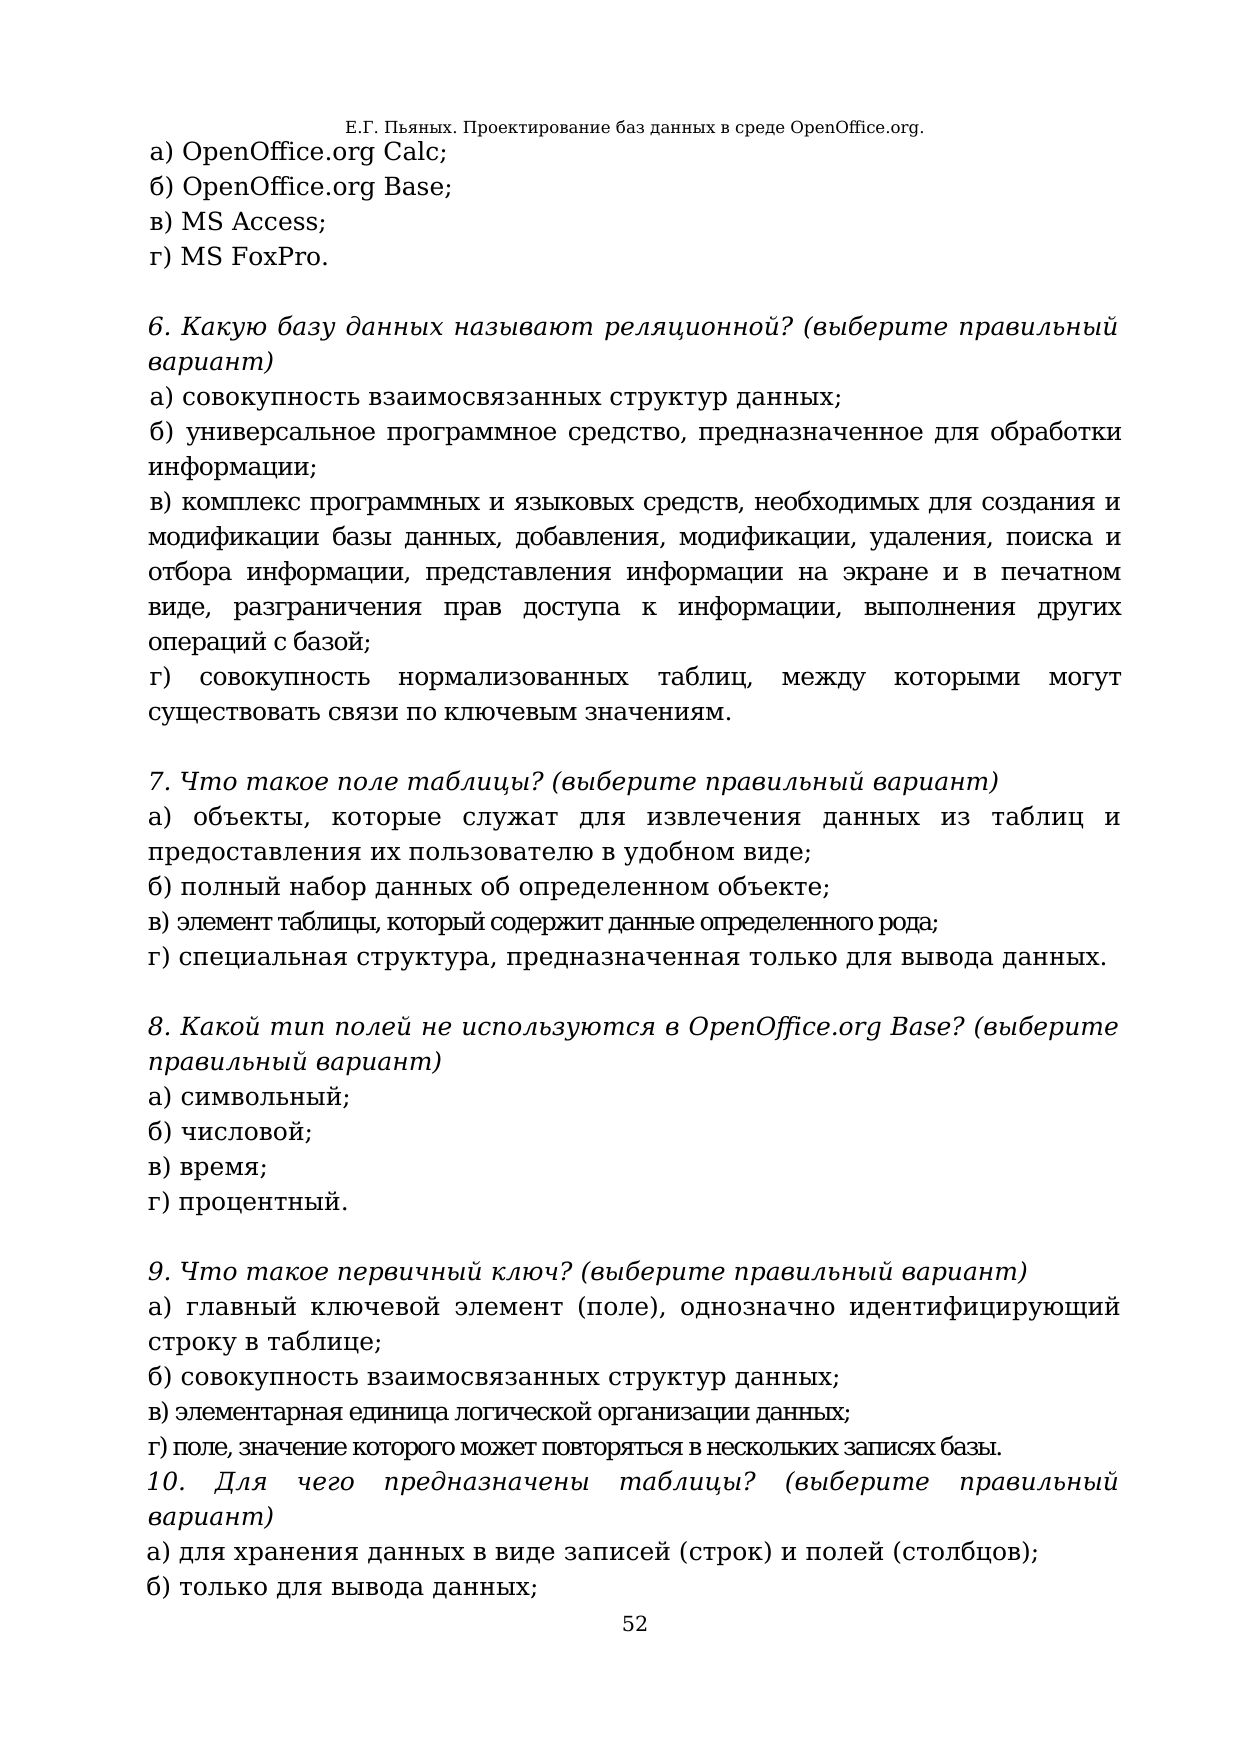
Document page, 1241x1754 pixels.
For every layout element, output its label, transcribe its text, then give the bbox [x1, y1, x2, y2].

text в) элементарная единица логической организации данных; [148, 1397, 1122, 1427]
text 6. Какую базу данных называют реляционной? (выберите правильный вариант) [148, 312, 1122, 377]
text б) OpenOffice.org Base; [148, 172, 1122, 202]
text в) элемент таблицы, который содержит данные определенного рода; [148, 907, 1122, 937]
text 8. Какой тип полей не используются в OpenOffice.org Base? (выберите правильный вариант) [148, 1012, 1122, 1077]
text г) специальная структура, предназначенная только для вывода данных. [148, 942, 1122, 972]
text а) OpenOffice.org Calc; [148, 137, 1122, 167]
text г) процентный. [148, 1187, 1122, 1217]
text г) MS FoxPro. [148, 242, 1122, 272]
text в) MS Access; [148, 207, 1122, 237]
text б) числовой; [148, 1117, 1122, 1147]
text 9. Что такое первичный ключ? (выберите правильный вариант) [148, 1257, 1122, 1287]
text 7. Что такое поле таблицы? (выберите правильный вариант) [148, 767, 1122, 797]
text б) универсальное программное средство, предназначенное для обработки информации; [148, 417, 1122, 482]
text в) комплекс программных и языковых средств, необходимых для создания и модификации базы данных, добавления, модификации, удаления, поиска и отбора информации, представления информации на экране и в печатном виде, разграничения прав доступа к информации, выполнения других операций с базой; [148, 487, 1122, 657]
text в) время; [148, 1152, 1122, 1182]
text а) для хранения данных в виде записей (строк) и полей (столбцов); [146, 1537, 1122, 1567]
text г) поле, значение которого может повторяться в нескольких записях базы. [148, 1432, 1122, 1462]
text б) полный набор данных об определенном объекте; [148, 872, 1122, 902]
text 10. Для чего предназначены таблицы? (выберите правильный вариант) [146, 1467, 1122, 1532]
text а) объекты, которые служат для извлечения данных из таблиц и предоставления их пользователю в удобном виде; [148, 802, 1122, 867]
text б) только для вывода данных; [146, 1572, 1122, 1602]
text а) символьный; [148, 1082, 1122, 1112]
text а) совокупность взаимосвязанных структур данных; [148, 382, 1122, 412]
text г) совокупность нормализованных таблиц, между которыми могут существовать связи по ключевым значениям. [148, 662, 1122, 727]
text а) главный ключевой элемент (поле), однозначно идентифицирующий строку в таблице; [148, 1292, 1122, 1357]
text б) совокупность взаимосвязанных структур данных; [148, 1362, 1122, 1392]
